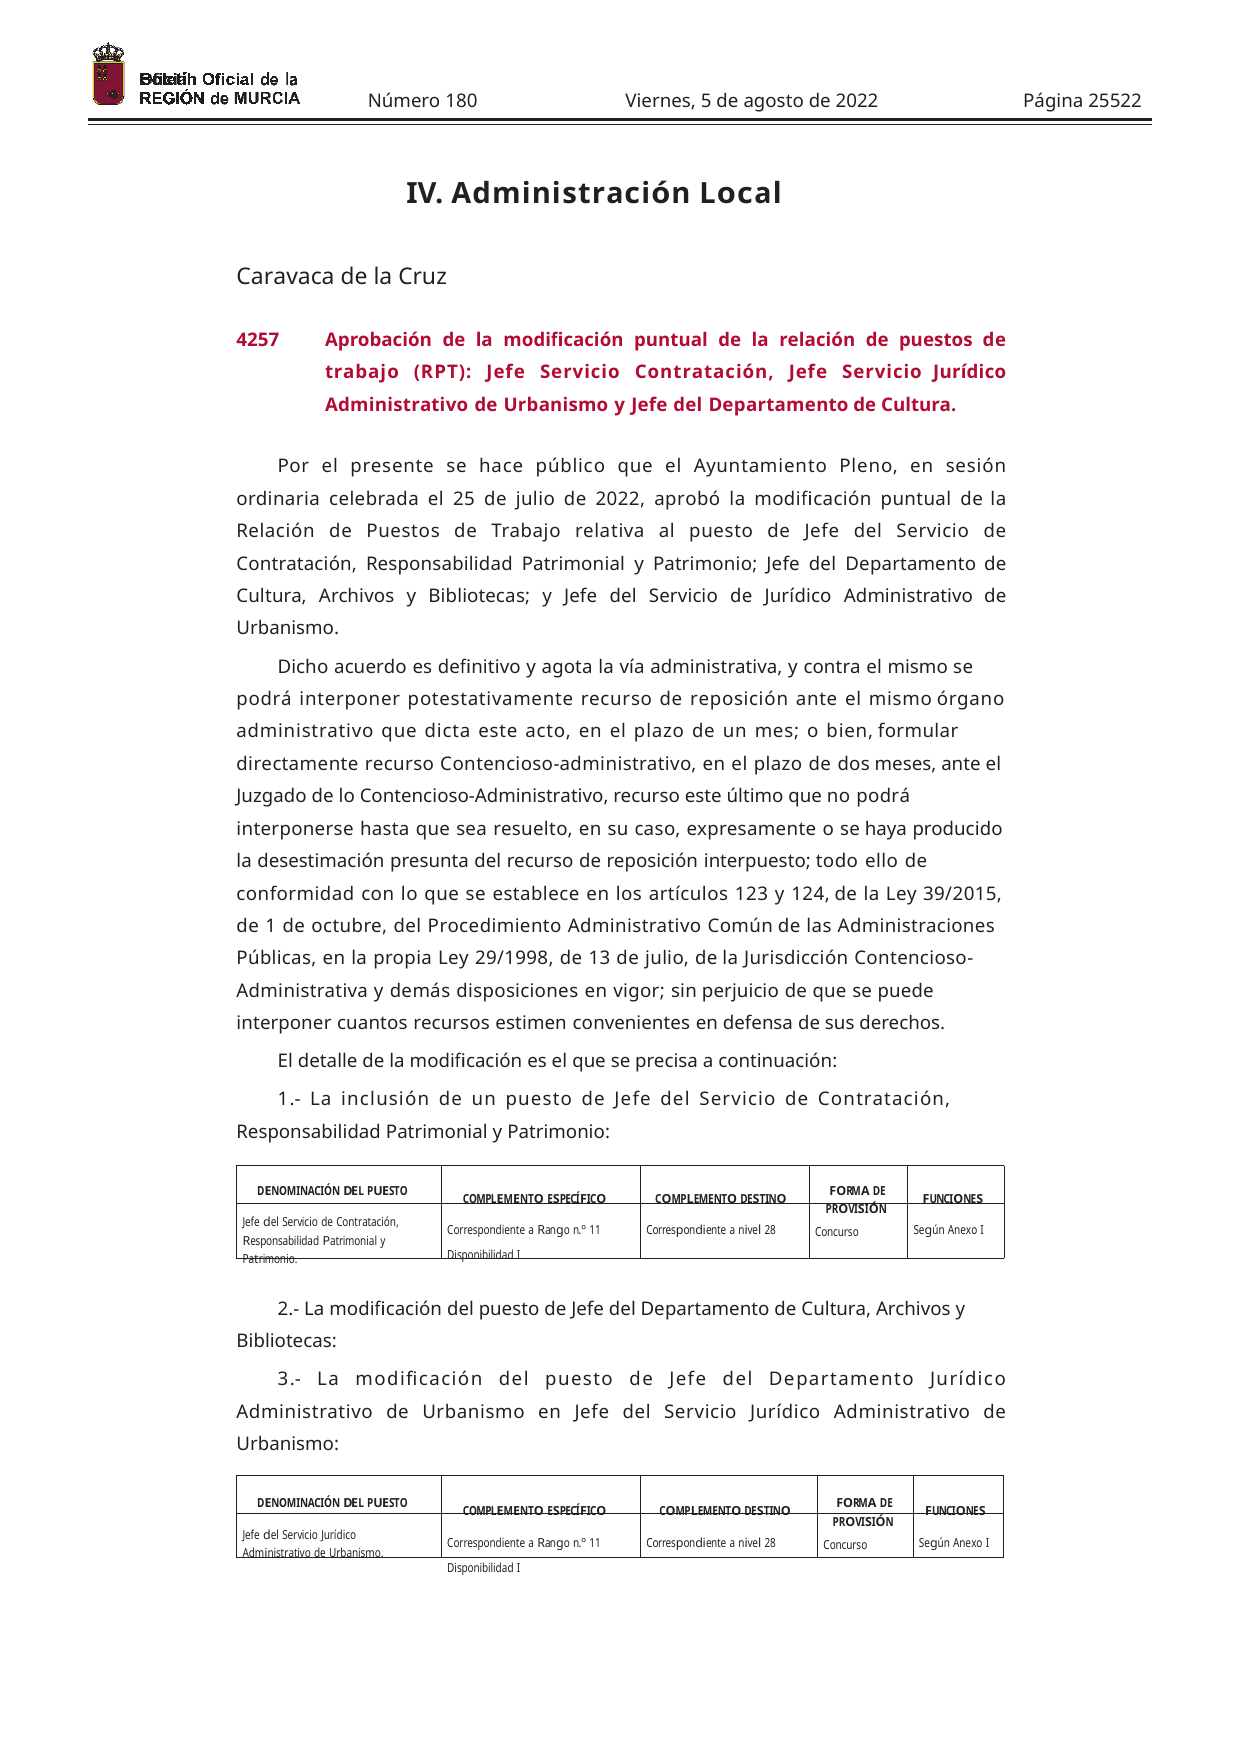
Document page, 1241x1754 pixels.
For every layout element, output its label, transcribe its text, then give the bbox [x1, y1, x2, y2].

text [1005, 1190, 1154, 1207]
text [1004, 1534, 1154, 1551]
text Correspondiente a Rango n.º 11 [447, 1221, 621, 1238]
text FUNCIONES [1004, 1502, 1154, 1519]
text Jefe del Servicio de Contratación, Responsabilidad Patrimonial y Patrimonio. [242, 1213, 412, 1258]
text PROVISIÓN [832, 1514, 902, 1530]
text COMPLEMENTO DESTINO [659, 1514, 800, 1519]
text FUNCIONES [925, 1502, 1003, 1513]
text Concurso [823, 1536, 900, 1553]
picture [286, 72, 298, 86]
text DENOMINACIÓN DEL PUESTO [257, 1182, 423, 1199]
text Número 180 Viernes, 5 de agosto de 2022 Página 25522 [368, 87, 1154, 113]
text FORMA DE [832, 1494, 902, 1513]
text Correspondiente a Rango n.º 11 [447, 1534, 621, 1551]
text 4257 Aprobación de la modificación puntual de la relación de puestos de trabajo (RPT): Jefe Servicio Contratación, Jefe Servicio Jurídico Administrativo de Urbanismo y Jefe del Departamento de Cultura. [236, 326, 1006, 416]
text DENOMINACIÓN DEL PUESTO [257, 1494, 423, 1511]
text [447, 1259, 621, 1263]
text Dicho acuerdo es definitivo y agota la vía administrativa, y contra el mismo se podrá interponer potestativamente recurso de reposición ante el mismo órgano administrativo que dicta este acto, en el plazo de un mes; o bien, formular directamente recurso Contencioso-administrativo, en el plazo de dos meses, ante el Juzgado de lo Contencioso-Administrativo, recurso este último que no podrá interponerse hasta que sea resuelto, en su caso, expresamente o se haya producido la desestimación presunta del recurso de reposición interpuesto; todo ello de conformidad con lo que se establece en los artículos 123 y 124, de la Ley 39/2015, de 1 de octubre, del Procedimiento Administrativo Común de las Administraciones Públicas, en la propia Ley 29/1998, de 13 de julio, de la Jurisdicción Contencioso-Administrativa y demás disposiciones en vigor; sin perjuicio de que se puede interponer cuantos recursos estimen convenientes en defensa de sus derechos. [236, 653, 1011, 1035]
text FUNCIONES [925, 1514, 1003, 1519]
text COMPLEMENTO ESPECÍFICO [463, 1502, 621, 1513]
text COMPLEMENTO DESTINO [659, 1502, 800, 1513]
text Jefe del Servicio Jurídico Administrativo de Urbanismo. [242, 1526, 393, 1557]
text IV. Administración Local [406, 173, 1154, 212]
picture [260, 72, 279, 86]
text Según Anexo I [918, 1534, 1003, 1551]
text FORMA DE [825, 1182, 895, 1203]
text Correspondiente a nivel 28 [646, 1221, 796, 1238]
text El detalle de la modificación es el que se precisa a continuación: [277, 1048, 1154, 1073]
text Por el presente se hace público que el Ayuntamiento Pleno, en sesión ordinaria celebrada el 25 de julio de 2022, aprobó la modificación puntual de la Relación de Puestos de Trabajo relativa al puesto de Jefe del Servicio de Contratación, Responsabilidad Patrimonial y Patrimonio; Jefe del Departamento de Cultura, Archivos y Bibliotecas; y Jefe del Servicio de Jurídico Administrativo de Urbanismo. [236, 453, 1007, 640]
text [1005, 1221, 1154, 1238]
text Correspondiente a nivel 28 [646, 1534, 800, 1551]
text Disponibilidad I [447, 1559, 621, 1576]
text Disponibilidad I [447, 1246, 621, 1258]
text Caravaca de la Cruz [236, 260, 1154, 291]
picture [92, 42, 125, 106]
picture [210, 92, 229, 105]
picture [140, 72, 253, 105]
text COMPLEMENTO DESTINO [655, 1190, 796, 1203]
text 1.- La inclusión de un puesto de Jefe del Servicio de Contratación, Responsabilidad Patrimonial y Patrimonio: [236, 1086, 1011, 1143]
text COMPLEMENTO ESPECÍFICO [463, 1190, 621, 1203]
text Según Anexo I [913, 1221, 1004, 1238]
picture [234, 91, 301, 105]
text PROVISIÓN [825, 1204, 895, 1217]
text FUNCIONES [922, 1190, 1004, 1203]
text COMPLEMENTO ESPECÍFICO [463, 1514, 621, 1519]
text 2.- La modificación del puesto de Jefe del Departamento de Cultura, Archivos y Bibliotecas: [236, 1295, 1011, 1353]
text 3.- La modificación del puesto de Jefe del Departamento Jurídico Administrativo de Urbanismo en Jefe del Servicio Jurídico Administrativo de Urbanismo: [236, 1366, 1006, 1456]
text Concurso [815, 1223, 893, 1240]
